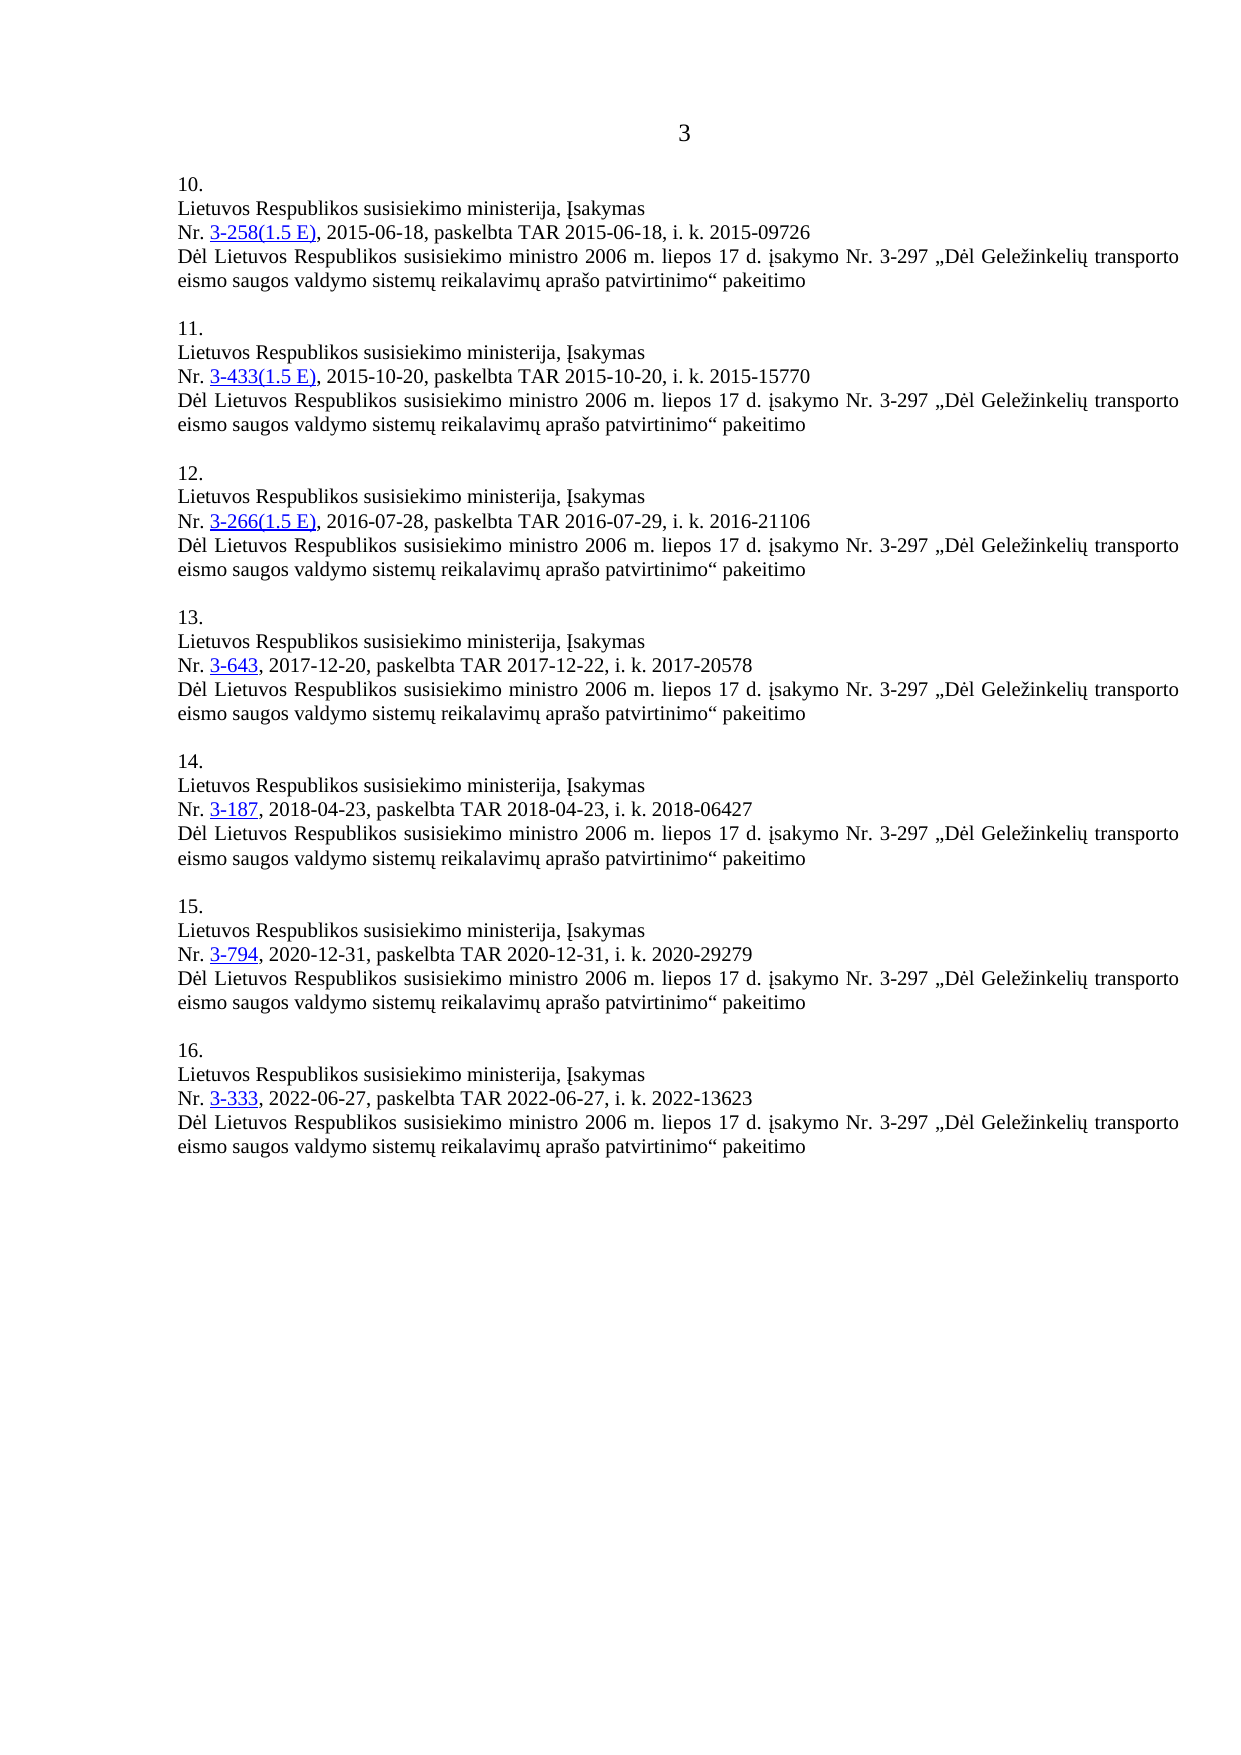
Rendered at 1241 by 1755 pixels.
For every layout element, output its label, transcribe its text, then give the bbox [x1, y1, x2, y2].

text Lietuvos Respublikos susisiekimo ministerija, Įsakymas [177, 484, 1181, 508]
text 11. [177, 316, 1181, 340]
text Dėl Lietuvos Respublikos susisiekimo ministro 2006 m. liepos 17 d. įsakymo Nr. 3-297 „Dėl Geležinkelių transporto eismo saugos valdymo sistemų reikalavimų aprašo patvirtinimo“ pakeitimo [177, 821, 1181, 869]
text Dėl Lietuvos Respublikos susisiekimo ministro 2006 m. liepos 17 d. įsakymo Nr. 3-297 „Dėl Geležinkelių transporto eismo saugos valdymo sistemų reikalavimų aprašo patvirtinimo“ pakeitimo [177, 1110, 1181, 1158]
text Nr. 3-258(1.5 E), 2015-06-18, paskelbta TAR 2015-06-18, i. k. 2015-09726 [177, 220, 1181, 244]
text Dėl Lietuvos Respublikos susisiekimo ministro 2006 m. liepos 17 d. įsakymo Nr. 3-297 „Dėl Geležinkelių transporto eismo saugos valdymo sistemų reikalavimų aprašo patvirtinimo“ pakeitimo [177, 388, 1181, 436]
text Dėl Lietuvos Respublikos susisiekimo ministro 2006 m. liepos 17 d. įsakymo Nr. 3-297 „Dėl Geležinkelių transporto eismo saugos valdymo sistemų reikalavimų aprašo patvirtinimo“ pakeitimo [177, 677, 1181, 725]
text Lietuvos Respublikos susisiekimo ministerija, Įsakymas [177, 773, 1181, 797]
text Nr. 3-643, 2017-12-20, paskelbta TAR 2017-12-22, i. k. 2017-20578 [177, 653, 1181, 677]
text Lietuvos Respublikos susisiekimo ministerija, Įsakymas [177, 918, 1181, 942]
text Dėl Lietuvos Respublikos susisiekimo ministro 2006 m. liepos 17 d. įsakymo Nr. 3-297 „Dėl Geležinkelių transporto eismo saugos valdymo sistemų reikalavimų aprašo patvirtinimo“ pakeitimo [177, 533, 1181, 581]
text 14. [177, 749, 1181, 773]
text Nr. 3-794, 2020-12-31, paskelbta TAR 2020-12-31, i. k. 2020-29279 [177, 942, 1181, 966]
text Dėl Lietuvos Respublikos susisiekimo ministro 2006 m. liepos 17 d. įsakymo Nr. 3-297 „Dėl Geležinkelių transporto eismo saugos valdymo sistemų reikalavimų aprašo patvirtinimo“ pakeitimo [177, 966, 1181, 1014]
text Nr. 3-333, 2022-06-27, paskelbta TAR 2022-06-27, i. k. 2022-13623 [177, 1086, 1181, 1110]
text Lietuvos Respublikos susisiekimo ministerija, Įsakymas [177, 629, 1181, 653]
text 16. [177, 1038, 1181, 1062]
text Dėl Lietuvos Respublikos susisiekimo ministro 2006 m. liepos 17 d. įsakymo Nr. 3-297 „Dėl Geležinkelių transporto eismo saugos valdymo sistemų reikalavimų aprašo patvirtinimo“ pakeitimo [177, 244, 1181, 292]
text 13. [177, 605, 1181, 629]
text Nr. 3-266(1.5 E), 2016-07-28, paskelbta TAR 2016-07-29, i. k. 2016-21106 [177, 508, 1181, 533]
text Nr. 3-187, 2018-04-23, paskelbta TAR 2018-04-23, i. k. 2018-06427 [177, 797, 1181, 821]
text Lietuvos Respublikos susisiekimo ministerija, Įsakymas [177, 196, 1181, 220]
text 15. [177, 893, 1181, 918]
text Lietuvos Respublikos susisiekimo ministerija, Įsakymas [177, 1062, 1181, 1086]
text Lietuvos Respublikos susisiekimo ministerija, Įsakymas [177, 340, 1181, 364]
text 10. [177, 172, 1181, 196]
text Nr. 3-433(1.5 E), 2015-10-20, paskelbta TAR 2015-10-20, i. k. 2015-15770 [177, 364, 1181, 388]
text 12. [177, 460, 1181, 484]
